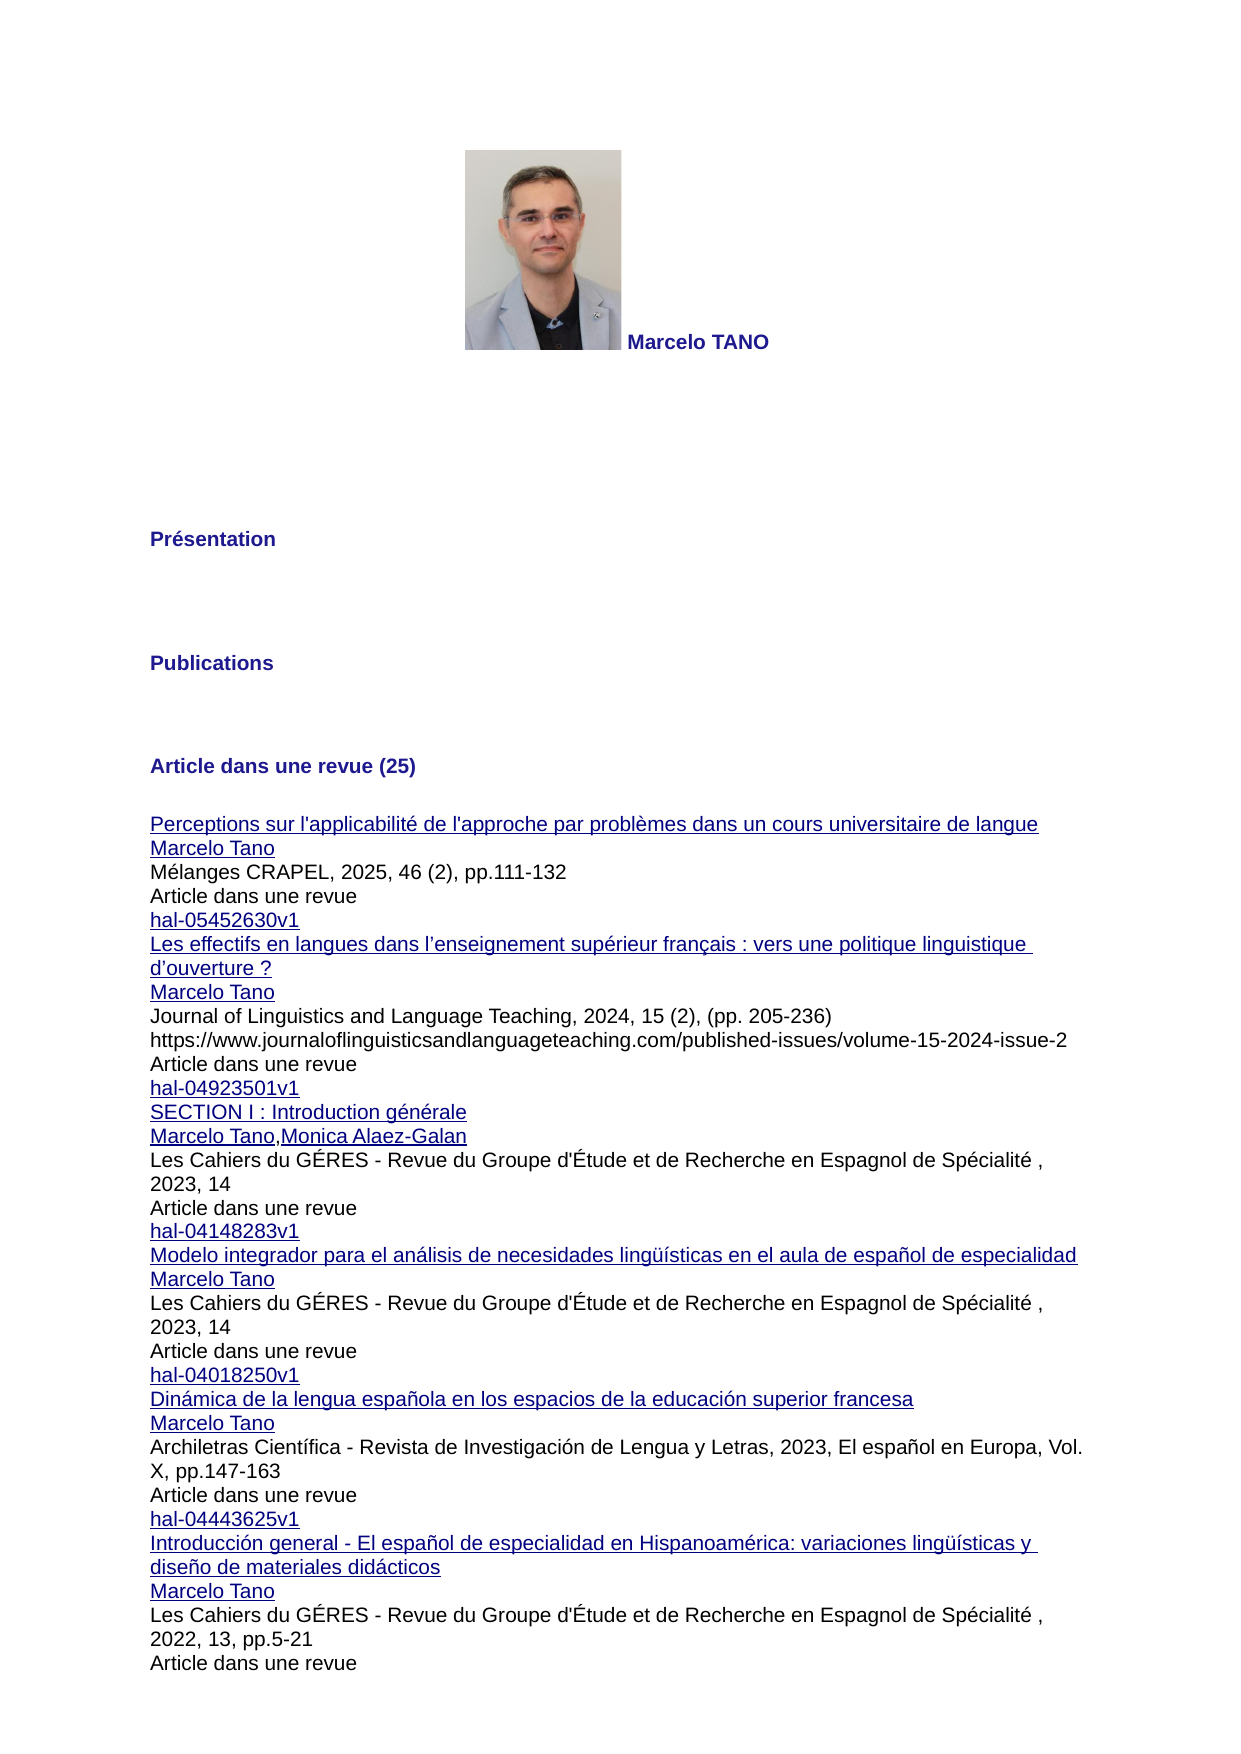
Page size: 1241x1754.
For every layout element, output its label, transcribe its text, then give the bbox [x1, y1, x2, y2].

table_cell Les effectifs en langues dans l’enseignement supérieur français : vers une politique linguistique d’ouverture ? Marcelo Tano Journal of Linguistics and Language Teaching, 2024, 15 (2), (pp. 205-236) https://www.journaloflinguisticsandlanguageteaching.com/published-issues/volume-15-2024-issue-2 Article dans une revue hal-04923501v1 [150, 932, 1090, 1099]
table_cell Introducción general - El español de especialidad en Hispanoamérica: variaciones lingüísticas y diseño de materiales didácticos Marcelo Tano Les Cahiers du GÉRES - Revue du Groupe d'Étude et de Recherche en Espagnol de Spécialité , 2022, 13, pp.5-21 Article dans une revue [150, 1531, 1090, 1674]
table_cell Dinámica de la lengua española en los espacios de la educación superior francesa Marcelo Tano Archiletras Científica - Revista de Investigación de Lengua y Letras, 2023, El español en Europa, Vol. X, pp.147-163 Article dans une revue hal-04443625v1 [150, 1387, 1090, 1531]
subtitle Article dans une revue (25) [150, 754, 1090, 778]
subtitle Marcelo TANO [150, 150, 1090, 354]
table_header Perceptions sur l'applicabilité de l'approche par problèmes dans un cours universitaire de langue Marcelo Tano Mélanges CRAPEL, 2025, 46 (2), pp.111-132 Article dans une revue hal-05452630v1 [150, 812, 1090, 932]
table_cell SECTION I : Introduction générale Marcelo Tano,Monica Alaez-Galan Les Cahiers du GÉRES - Revue du Groupe d'Étude et de Recherche en Espagnol de Spécialité , 2023, 14 Article dans une revue hal-04148283v1 [150, 1100, 1090, 1243]
picture [465, 150, 622, 350]
table_cell Modelo integrador para el análisis de necesidades lingüísticas en el aula de español de especialidad Marcelo Tano Les Cahiers du GÉRES - Revue du Groupe d'Étude et de Recherche en Espagnol de Spécialité , 2023, 14 Article dans une revue hal-04018250v1 [150, 1243, 1090, 1387]
subtitle Publications [150, 651, 1090, 674]
subtitle Présentation [150, 527, 1090, 551]
